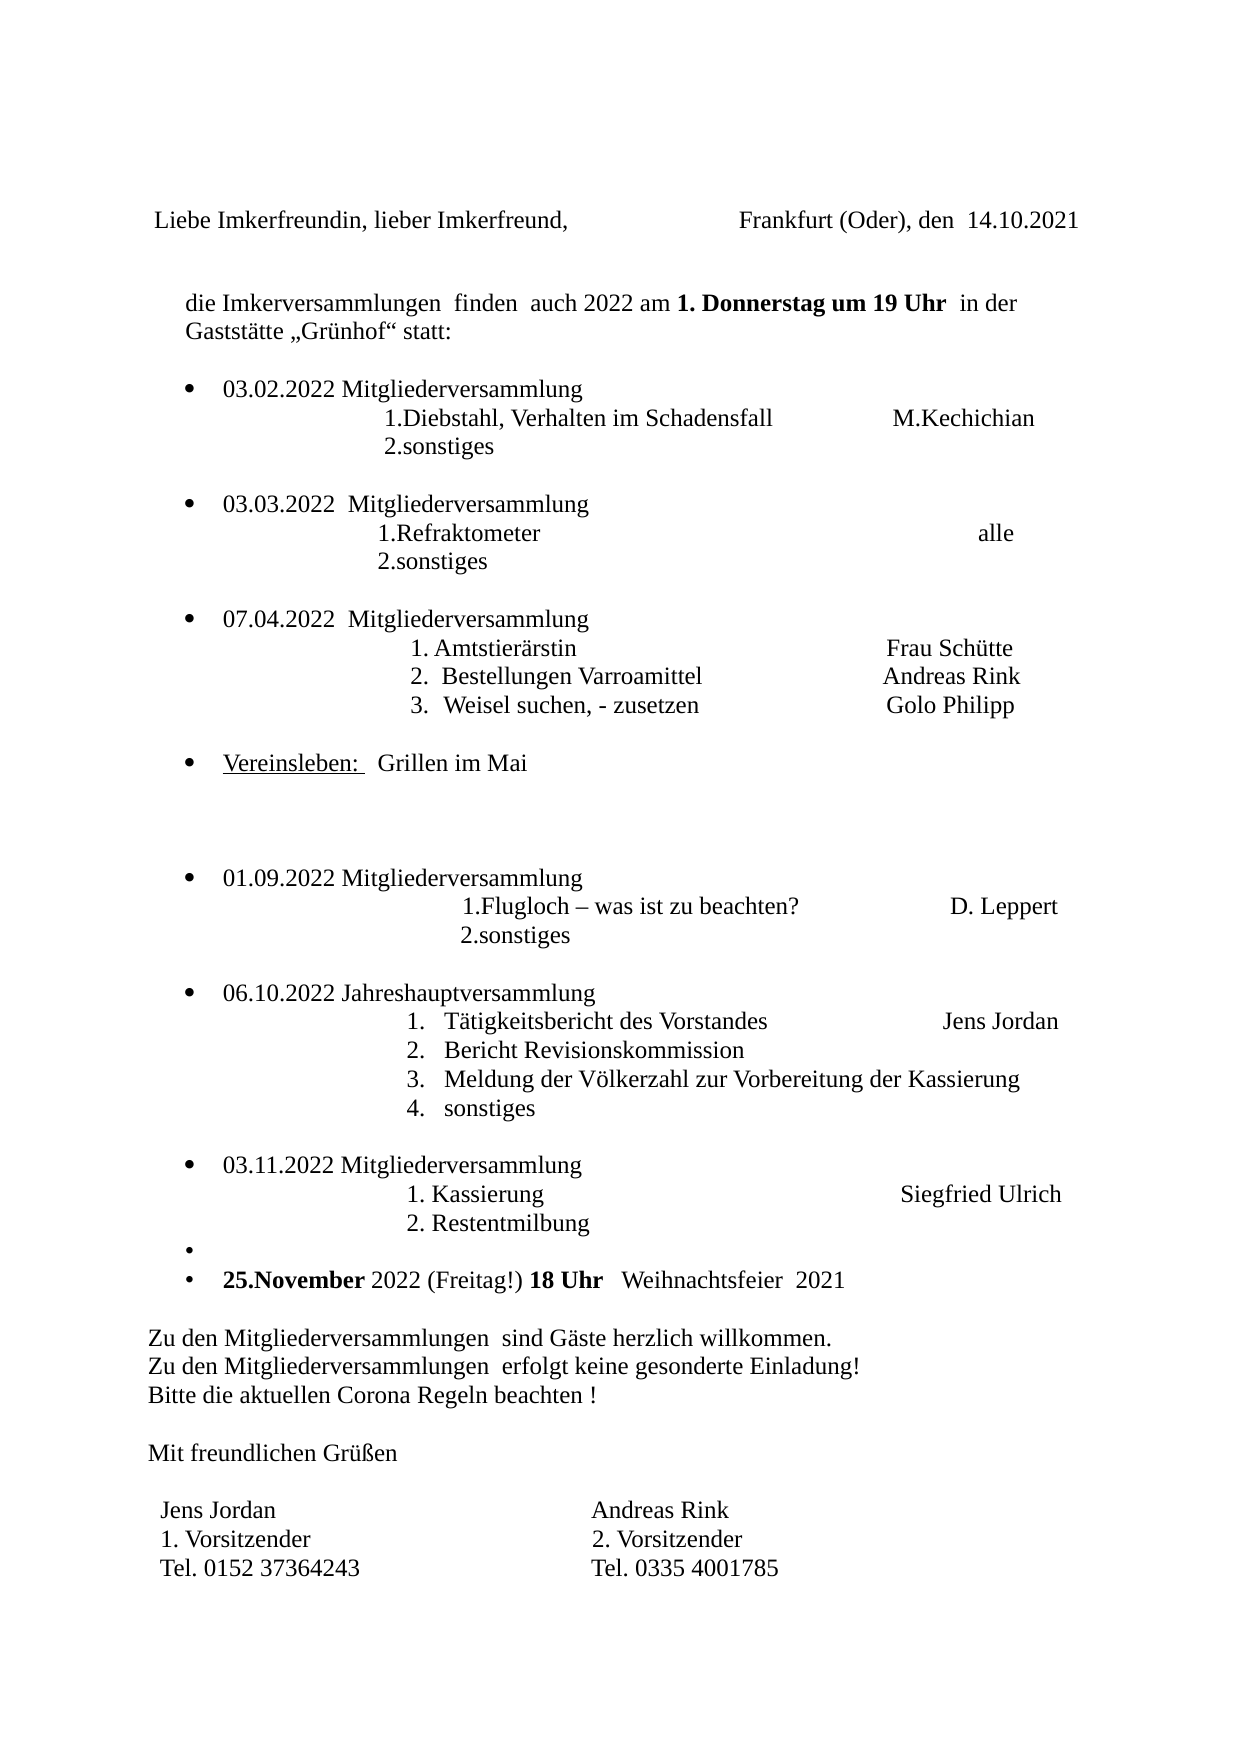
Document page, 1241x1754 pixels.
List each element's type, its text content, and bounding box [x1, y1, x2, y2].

list 01.09.2022 Mitgliederversammlung [185, 863, 1093, 891]
list 03.02.2022 Mitgliederversammlung [185, 374, 1093, 403]
text 1.Diebstahl, Verhalten im Schadensfall M.Kechichian 2.sonstiges [384, 403, 1093, 489]
list 2. Restentmilbung [369, 1208, 1093, 1236]
list 03.03.2022 Mitgliederversammlung [185, 489, 1093, 518]
list Tätigkeitsbericht des Vorstandes Jens Jordan [406, 1006, 1093, 1035]
list Meldung der Völkerzahl zur Vorbereitung der Kassierung [406, 1064, 1093, 1093]
text 2.sonstiges [185, 920, 1093, 949]
list 1. Kassierung Siegfried Ulrich [369, 1179, 1093, 1208]
text Tel. 0152 37364243 Tel. 0335 4001785 [148, 1553, 1093, 1581]
list 03.11.2022 Mitgliederversammlung [185, 1150, 1093, 1179]
list 25.November 2022 (Freitag!) 18 Uhr Weihnachtsfeier 2021 [185, 1265, 1093, 1294]
text Zu den Mitgliederversammlungen sind Gäste herzlich willkommen. [148, 1323, 1093, 1351]
list Vereinsleben: Grillen im Mai [185, 748, 1093, 776]
text Mit freundlichen Grüßen [148, 1438, 1093, 1466]
text Liebe Imkerfreundin, lieber Imkerfreund, Frankfurt (Oder), den 14.10.2021 [148, 205, 1093, 234]
text 1.Refraktometer alle 2.sonstiges [377, 518, 1093, 575]
list 06.10.2022 Jahreshauptversammlung [185, 978, 1093, 1006]
list sonstiges [406, 1093, 1093, 1121]
text 1.Flugloch – was ist zu beachten? D. Leppert [185, 891, 1093, 920]
text Bitte die aktuellen Corona Regeln beachten ! [148, 1380, 1093, 1409]
text 1. Vorsitzender 2. Vorsitzender [148, 1524, 1093, 1553]
list Weisel suchen, - zusetzen Golo Philipp [410, 690, 1093, 719]
text Zu den Mitgliederversammlungen erfolgt keine gesonderte Einladung! [148, 1351, 1093, 1380]
text 1. Amtstierärstin Frau Schütte [410, 633, 1093, 661]
text die Imkerversammlungen finden auch 2022 am 1. Donnerstag um 19 Uhr in der Gaststätte „Grünhof“ statt: [185, 288, 1093, 345]
list Bericht Revisionskommission [406, 1035, 1093, 1064]
list 07.04.2022 Mitgliederversammlung [185, 604, 1093, 633]
text Jens Jordan Andreas Rink [148, 1495, 1093, 1524]
list 2. Bestellungen Varroamittel Andreas Rink [185, 661, 1093, 690]
